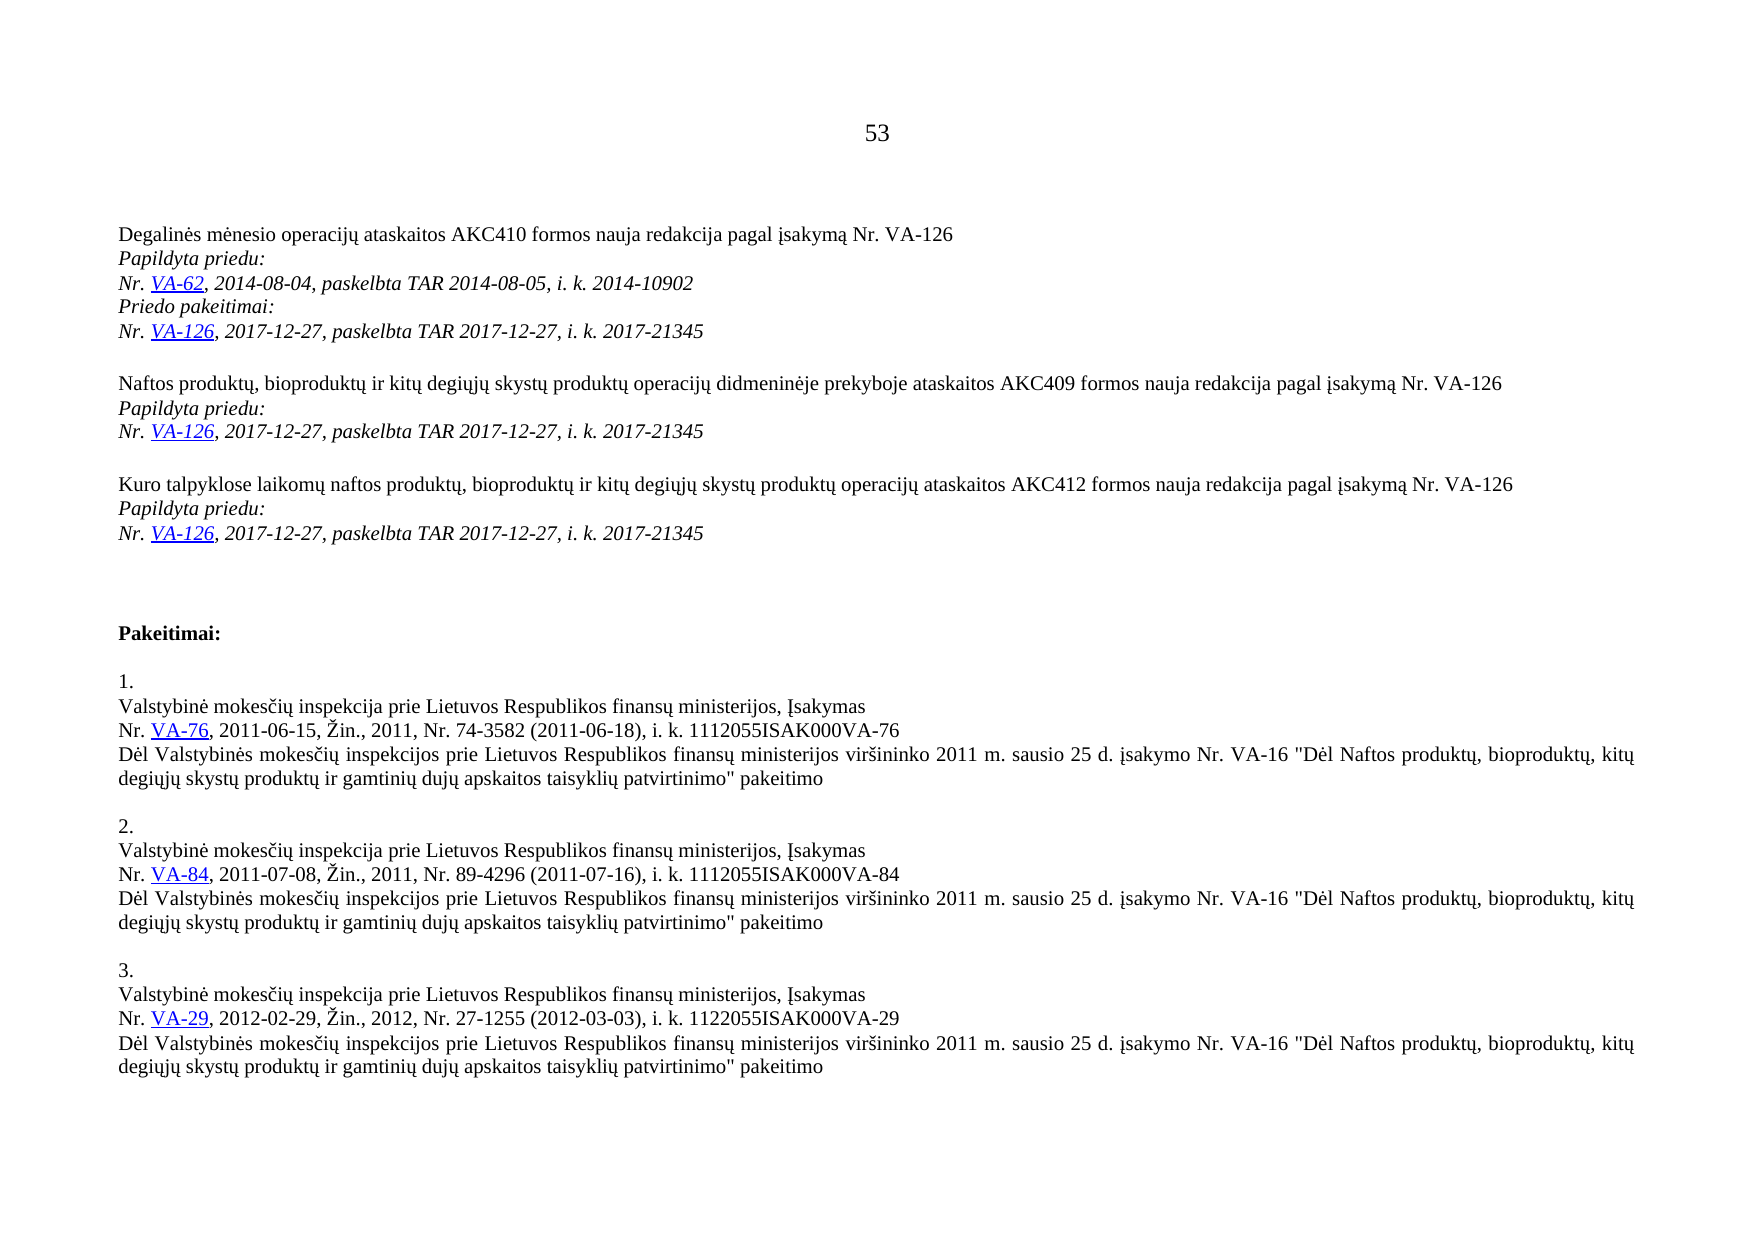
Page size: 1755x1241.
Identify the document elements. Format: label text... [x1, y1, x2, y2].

text Degalinės mėnesio operacijų ataskaitos AKC410 formos nauja redakcija pagal įsakymą Nr. VA-126 [118, 222, 1636, 246]
text 3. [118, 958, 1636, 982]
text 1. [118, 669, 1636, 693]
text Valstybinė mokesčių inspekcija prie Lietuvos Respublikos finansų ministerijos, Įsakymas [118, 982, 1636, 1006]
text Priedo pakeitimai: [118, 294, 1636, 318]
text Nr. VA-29, 2012-02-29, Žin., 2012, Nr. 27-1255 (2012-03-03), i. k. 1122055ISAK000VA-29 [118, 1006, 1636, 1030]
text Nr. VA-126, 2017-12-27, paskelbta TAR 2017-12-27, i. k. 2017-21345 [118, 419, 1636, 443]
text Dėl Valstybinės mokesčių inspekcijos prie Lietuvos Respublikos finansų ministerijos viršininko 2011 m. sausio 25 d. įsakymo Nr. VA-16 "Dėl Naftos produktų, bioproduktų, kitų degiųjų skystų produktų ir gamtinių dujų apskaitos taisyklių patvirtinimo" pakeitimo [118, 1030, 1636, 1078]
text Kuro talpyklose laikomų naftos produktų, bioproduktų ir kitų degiųjų skystų produktų operacijų ataskaitos AKC412 formos nauja redakcija pagal įsakymą Nr. VA-126 [118, 472, 1636, 496]
text Naftos produktų, bioproduktų ir kitų degiųjų skystų produktų operacijų didmeninėje prekyboje ataskaitos AKC409 formos nauja redakcija pagal įsakymą Nr. VA-126 [118, 371, 1636, 395]
text Valstybinė mokesčių inspekcija prie Lietuvos Respublikos finansų ministerijos, Įsakymas [118, 838, 1636, 862]
text Nr. VA-84, 2011-07-08, Žin., 2011, Nr. 89-4296 (2011-07-16), i. k. 1112055ISAK000VA-84 [118, 862, 1636, 886]
text Papildyta priedu: [118, 395, 1636, 419]
text Nr. VA-126, 2017-12-27, paskelbta TAR 2017-12-27, i. k. 2017-21345 [118, 318, 1636, 343]
text Valstybinė mokesčių inspekcija prie Lietuvos Respublikos finansų ministerijos, Įsakymas [118, 693, 1636, 718]
text Nr. VA-62, 2014-08-04, paskelbta TAR 2014-08-05, i. k. 2014-10902 [118, 270, 1636, 294]
text Dėl Valstybinės mokesčių inspekcijos prie Lietuvos Respublikos finansų ministerijos viršininko 2011 m. sausio 25 d. įsakymo Nr. VA-16 "Dėl Naftos produktų, bioproduktų, kitų degiųjų skystų produktų ir gamtinių dujų apskaitos taisyklių patvirtinimo" pakeitimo [118, 886, 1636, 934]
text Nr. VA-76, 2011-06-15, Žin., 2011, Nr. 74-3582 (2011-06-18), i. k. 1112055ISAK000VA-76 [118, 718, 1636, 742]
text Papildyta priedu: [118, 496, 1636, 520]
text Papildyta priedu: [118, 246, 1636, 270]
text Nr. VA-126, 2017-12-27, paskelbta TAR 2017-12-27, i. k. 2017-21345 [118, 520, 1636, 544]
text 2. [118, 814, 1636, 838]
text Dėl Valstybinės mokesčių inspekcijos prie Lietuvos Respublikos finansų ministerijos viršininko 2011 m. sausio 25 d. įsakymo Nr. VA-16 "Dėl Naftos produktų, bioproduktų, kitų degiųjų skystų produktų ir gamtinių dujų apskaitos taisyklių patvirtinimo" pakeitimo [118, 742, 1636, 790]
text Pakeitimai: [118, 621, 1636, 645]
